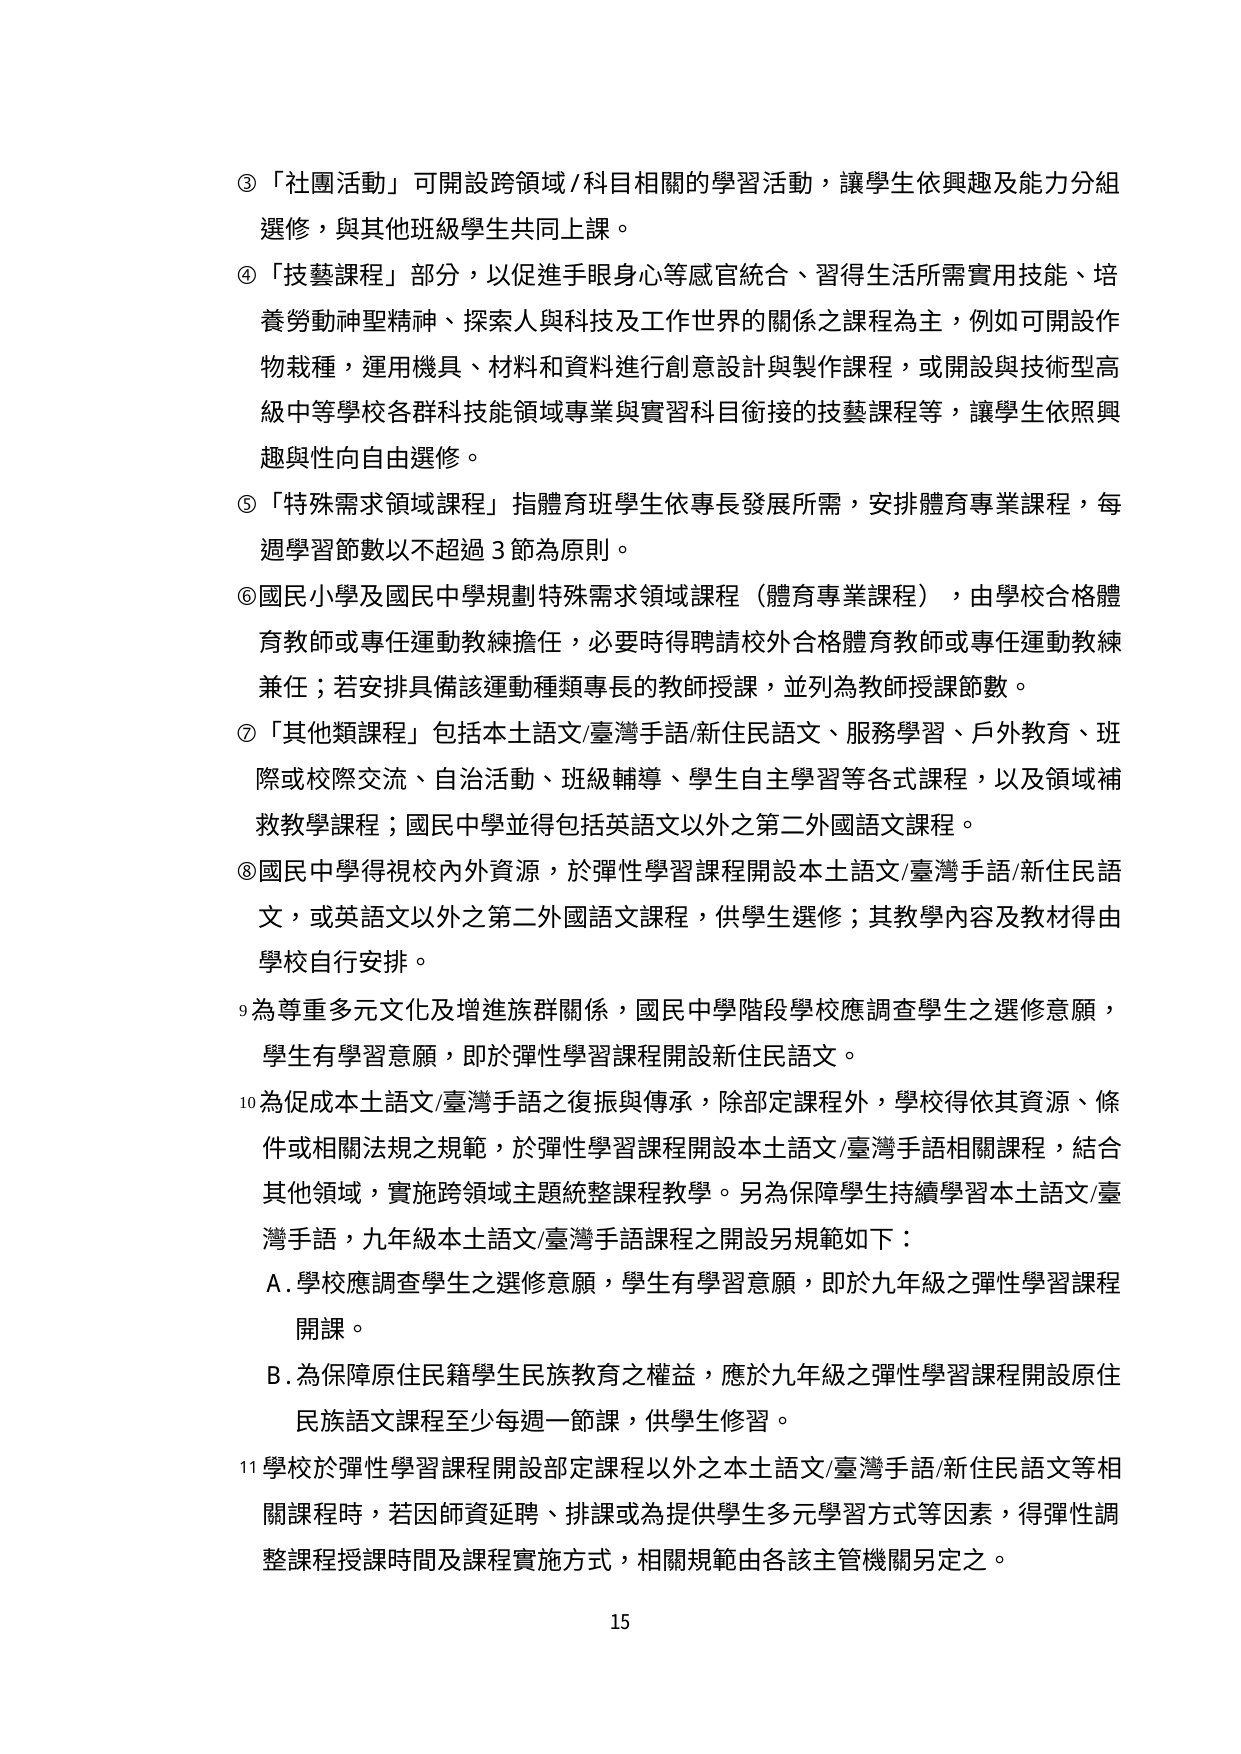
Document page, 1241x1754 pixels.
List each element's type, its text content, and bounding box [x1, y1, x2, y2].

text 11學校於彈性學習課程開設部定課程以外之本土語文/臺灣手語/新住民語文等相關課程時，若因師資延聘、排課或為提供學生多元學習方式等因素，得彈性調整課程授課時間及課程實施方式，相關規範由各該主管機關另定之。 [239, 1439, 1122, 1577]
text 國民小學及國民中學規劃特殊需求領域課程（體育專業課程），由學校合格體育教師或專任運動教練擔任，必要時得聘請校外合格體育教師或專任運動教練兼任；若安排具備該運動種類專長的教師授課，並列為教師授課節數。 [236, 568, 1122, 706]
text 9為尊重多元文化及增進族群關係，國民中學階段學校應調查學生之選修意願，學生有學習意願，即於彈性學習課程開設新住民語文。 [239, 981, 1122, 1073]
text 「技藝課程」部分，以促進手眼身心等感官統合、習得生活所需實用技能、培養勞動神聖精神、探索人與科技及工作世界的關係之課程為主，例如可開設作物栽種，運用機具、材料和資料進行創意設計與製作課程，或開設與技術型高級中等學校各群科技能領域專業與實習科目銜接的技藝課程等，讓學生依照興趣與性向自由選修。 [236, 248, 1122, 477]
text 「特殊需求領域課程」指體育班學生依專長發展所需，安排體育專業課程，每週學習節數以不超過3節為原則。 [236, 477, 1122, 568]
text 國民中學得視校內外資源，於彈性學習課程開設本土語文/臺灣手語/新住民語文，或英語文以外之第二外國語文課程，供學生選修；其教學內容及教材得由學校自行安排。 [236, 843, 1122, 981]
text 「其他類課程」包括本土語文/臺灣手語/新住民語文、服務學習、戶外教育、班際或校際交流、自治活動、班級輔導、學生自主學習等各式課程，以及領域補救教學課程；國民中學並得包括英語文以外之第二外國語文課程。 [235, 706, 1122, 843]
text 「社團活動」可開設跨領域/科目相關的學習活動，讓學生依興趣及能力分組選修，與其他班級學生共同上課。 [236, 156, 1122, 248]
text A.學校應調查學生之選修意願，學生有學習意願，即於九年級之彈性學習課程開課。 [266, 1256, 1122, 1348]
text B.為保障原住民籍學生民族教育之權益，應於九年級之彈性學習課程開設原住民族語文課程至少每週一節課，供學生修習。 [266, 1348, 1122, 1439]
text 10為促成本土語文/臺灣手語之復振與傳承，除部定課程外，學校得依其資源、條件或相關法規之規範，於彈性學習課程開設本土語文/臺灣手語相關課程，結合其他領域，實施跨領域主題統整課程教學。另為保障學生持續學習本土語文/臺灣手語，九年級本土語文/臺灣手語課程之開設另規範如下： [239, 1073, 1122, 1256]
